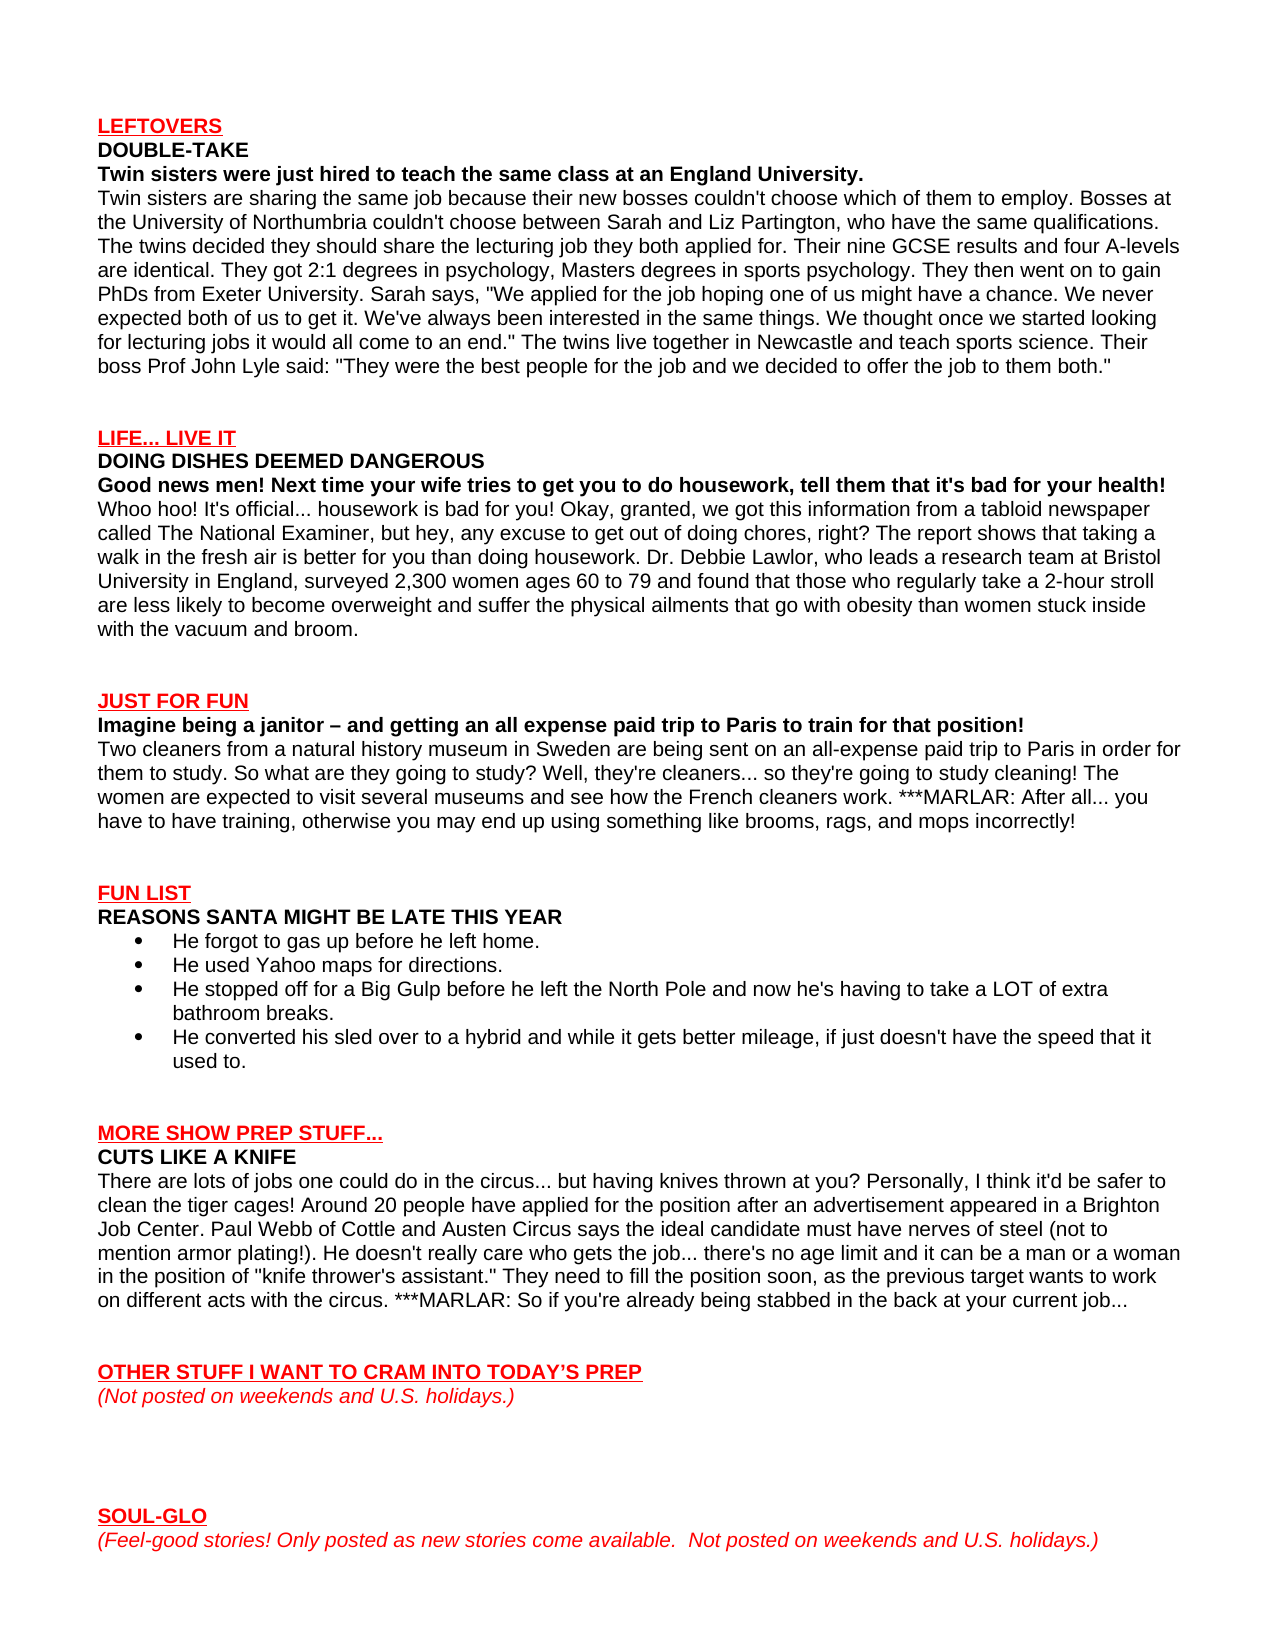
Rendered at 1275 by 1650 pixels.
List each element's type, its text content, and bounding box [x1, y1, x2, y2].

text Two cleaners from a natural history museum in Sweden are being sent on an all-expense paid trip to Paris in order for them to study. So what are they going to study? Well, they're cleaners... so they're going to study cleaning! The women are expected to visit several museums and see how the French cleaners work. ***MARLAR: After all... you have to have training, otherwise you may end up using something like brooms, rags, and mops incorrectly! [97, 737, 1185, 833]
list He forgot to gas up before he left home. [135, 928, 1185, 953]
text MORE SHOW PREP STUFF... [97, 1121, 1185, 1144]
text Imagine being a janitor – and getting an all expense paid trip to Paris to train for that position! [97, 713, 1185, 737]
text DOING DISHES DEEMED DANGEROUS [97, 449, 1185, 473]
subtitle SOUL-GLO [97, 1504, 1185, 1528]
text DOUBLE-TAKE [97, 138, 1185, 162]
text REASONS SANTA MIGHT BE LATE THIS YEAR [97, 904, 1185, 928]
subtitle (Feel-good stories! Only posted as new stories come available. Not posted on weekends and U.S. holidays.) [97, 1528, 1185, 1552]
text OTHER STUFF I WANT TO CRAM INTO TODAY’S PREP [97, 1360, 1185, 1384]
text CUTS LIKE A KNIFE [97, 1144, 1185, 1168]
list He used Yahoo maps for directions. [135, 953, 1185, 977]
text Whoo hoo! It's official... housework is bad for you! Okay, granted, we got this information from a tabloid newspaper called The National Examiner, but hey, any excuse to get out of doing chores, right? The report shows that taking a walk in the fresh air is better for you than doing housework. Dr. Debbie Lawlor, who leads a research team at Bristol University in England, surveyed 2,300 women ages 60 to 79 and found that those who regularly take a 2-hour stroll are less likely to become overweight and suffer the physical ailments that go with obesity than women stuck inside with the vacuum and broom. [97, 497, 1185, 641]
text LEFTOVERS [97, 114, 1185, 138]
subtitle (Not posted on weekends and U.S. holidays.) [97, 1384, 1185, 1408]
text LIFE... LIVE IT [97, 425, 1185, 449]
list He stopped off for a Big Gulp before he left the North Pole and now he's having to take a LOT of extra bathroom breaks. [135, 977, 1185, 1025]
text Good news men! Next time your wife tries to get you to do housework, tell them that it's bad for your health! [97, 473, 1185, 497]
list He converted his sled over to a hybrid and while it gets better mileage, if just doesn't have the speed that it used to. [135, 1025, 1185, 1073]
text Twin sisters are sharing the same job because their new bosses couldn't choose which of them to employ. Bosses at the University of Northumbria couldn't choose between Sarah and Liz Partington, who have the same qualifications. The twins decided they should share the lecturing job they both applied for. Their nine GCSE results and four A-levels are identical. They got 2:1 degrees in psychology, Masters degrees in sports psychology. They then went on to gain PhDs from Exeter University. Sarah says, "We applied for the job hoping one of us might have a chance. We never expected both of us to get it. We've always been interested in the same things. We thought once we started looking for lecturing jobs it would all come to an end." The twins live together in Newcastle and teach sports science. Their boss Prof John Lyle said: "They were the best people for the job and we decided to offer the job to them both." [97, 186, 1185, 377]
text There are lots of jobs one could do in the circus... but having knives thrown at you? Personally, I think it'd be safer to clean the tiger cages! Around 20 people have applied for the position after an advertisement appeared in a Brighton Job Center. Paul Webb of Cottle and Austen Circus says the ideal candidate must have nerves of steel (not to mention armor plating!). He doesn't really care who gets the job... there's no age limit and it can be a man or a woman in the position of "knife thrower's assistant." They need to fill the position soon, as the previous target wants to work on different acts with the circus. ***MARLAR: So if you're already being stabbed in the back at your current job... [97, 1168, 1185, 1312]
text JUST FOR FUN [97, 689, 1185, 713]
text FUN LIST [97, 881, 1185, 904]
text Twin sisters were just hired to teach the same class at an England University. [97, 162, 1185, 186]
